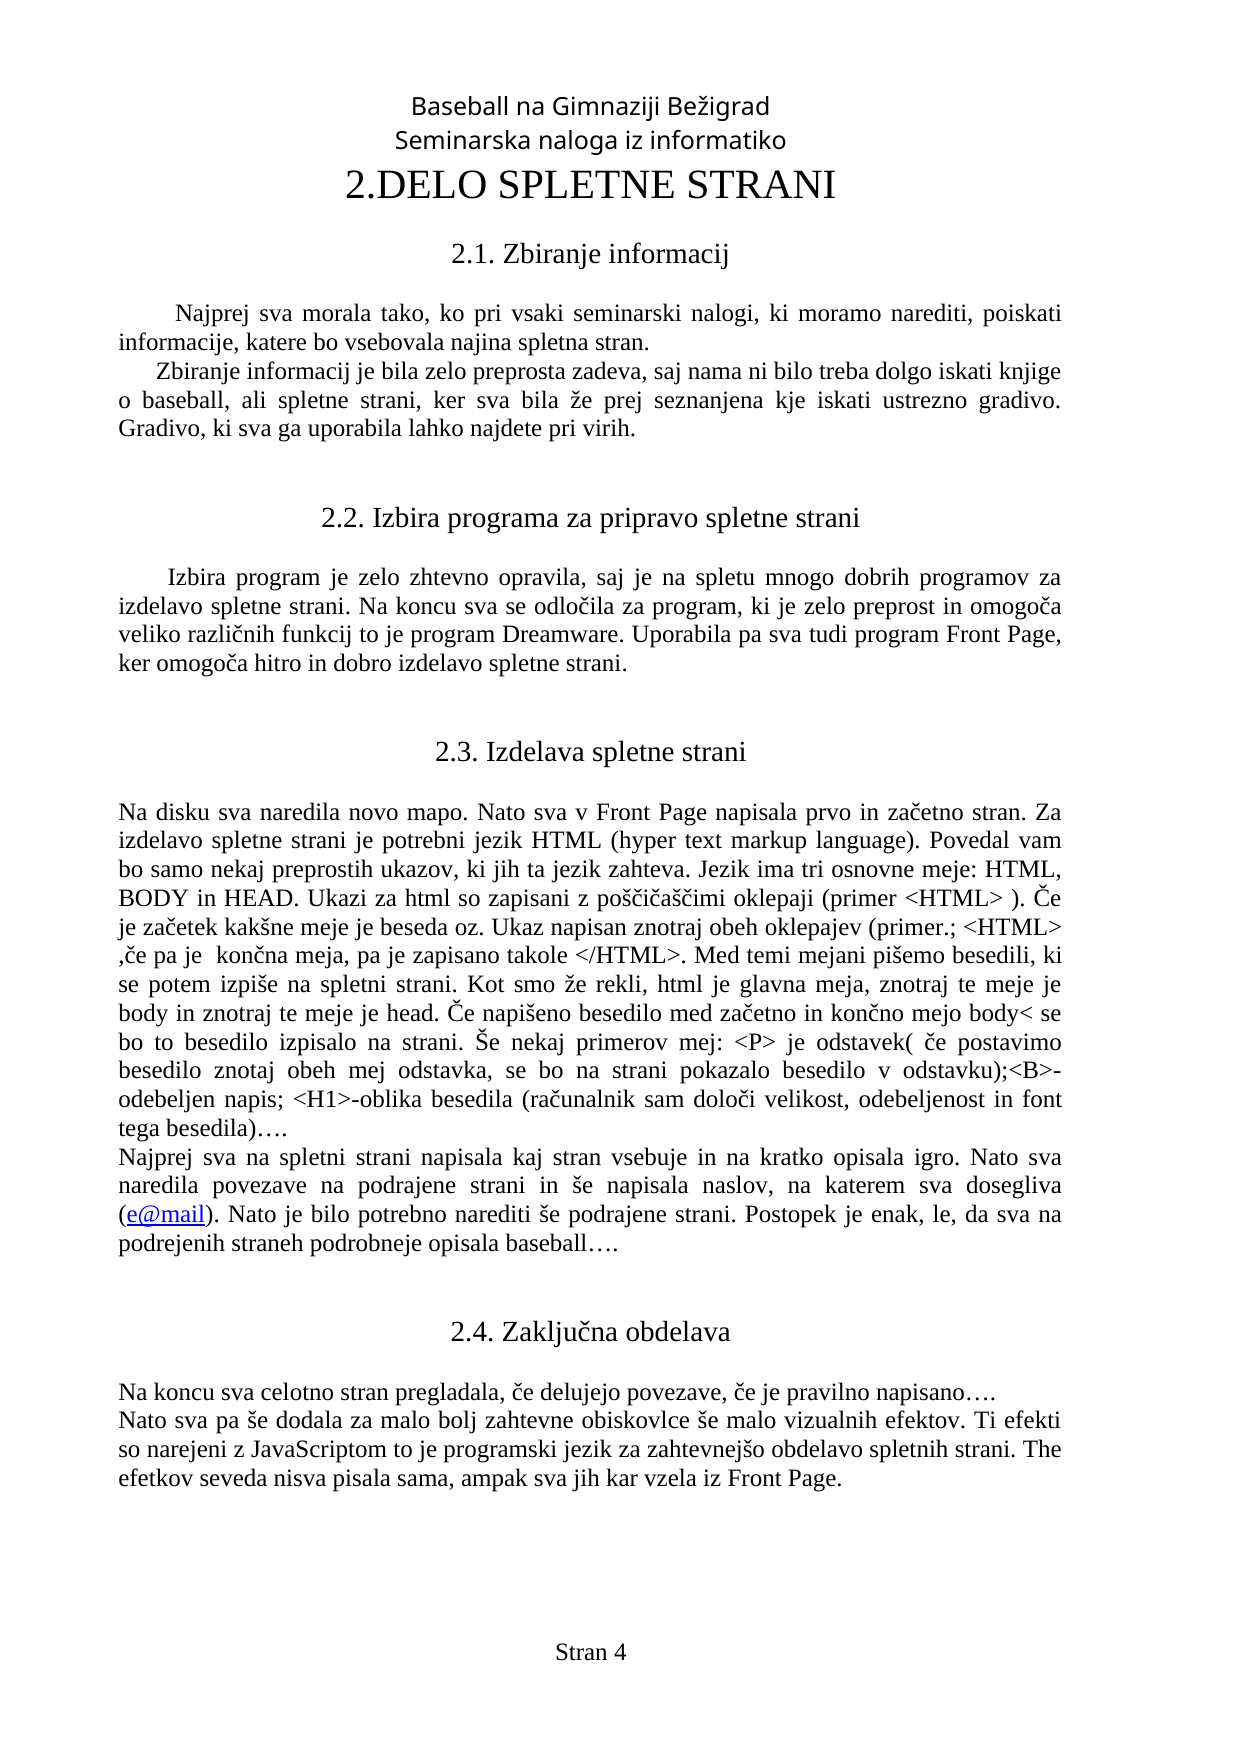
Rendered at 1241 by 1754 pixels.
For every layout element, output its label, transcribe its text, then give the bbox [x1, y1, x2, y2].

text 2.2. Izbira programa za pripravo spletne strani [118, 500, 1063, 533]
text 2.1. Zbiranje informacij [118, 236, 1063, 270]
text Na disku sva naredila novo mapo. Nato sva v Front Page napisala prvo in začetno stran. Za izdelavo spletne strani je potrebni jezik HTML (hyper text markup language). Povedal vam bo samo nekaj preprostih ukazov, ki jih ta jezik zahteva. Jezik ima tri osnovne meje: HTML, BODY in HEAD. Ukazi za html so zapisani z poščičaščimi oklepaji (primer <HTML> ). Če je začetek kakšne meje je beseda oz. Ukaz napisan znotraj obeh oklepajev (primer.; <HTML> ,če pa je končna meja, pa je zapisano takole </HTML>. Med temi mejani pišemo besedili, ki se potem izpiše na spletni strani. Kot smo že rekli, html je glavna meja, znotraj te meje je body in znotraj te meje je head. Če napišeno besedilo med začetno in končno mejo body< se bo to besedilo izpisalo na strani. Še nekaj primerov mej: <P> je odstavek( če postavimo besedilo znotaj obeh mej odstavka, se bo na strani pokazalo besedilo v odstavku);<B>-odebeljen napis; <H1>-oblika besedila (računalnik sam določi velikost, odebeljenost in font tega besedila)…. [118, 797, 1063, 1142]
text Izbira program je zelo zhtevno opravila, saj je na spletu mnogo dobrih programov za izdelavo spletne strani. Na koncu sva se odločila za program, ki je zelo preprost in omogoča veliko različnih funkcij to je program Dreamware. Uporabila pa sva tudi program Front Page, ker omogoča hitro in dobro izdelavo spletne strani. [118, 562, 1063, 677]
text Na koncu sva celotno stran pregladala, če delujejo povezave, če je pravilno napisano…. [118, 1377, 1063, 1405]
text Najprej sva na spletni strani napisala kaj stran vsebuje in na kratko opisala igro. Nato sva naredila povezave na podrajene strani in še napisala naslov, na katerem sva dosegliva (e@mail). Nato je bilo potrebno narediti še podrajene strani. Postopek je enak, le, da sva na podrejenih straneh podrobneje opisala baseball…. [118, 1142, 1063, 1257]
text Zbiranje informacij je bila zelo preprosta zadeva, saj nama ni bilo treba dolgo iskati knjige o baseball, ali spletne strani, ker sva bila že prej seznanjena kje iskati ustrezno gradivo. Gradivo, ki sva ga uporabila lahko najdete pri virih. [118, 356, 1063, 442]
text Nato sva pa še dodala za malo bolj zahtevne obiskovlce še malo vizualnih efektov. Ti efekti so narejeni z JavaScriptom to je programski jezik za zahtevnejšo obdelavo spletnih strani. The efetkov seveda nisva pisala sama, ampak sva jih kar vzela iz Front Page. [118, 1405, 1063, 1492]
text Najprej sva morala tako, ko pri vsaki seminarski nalogi, ki moramo narediti, poiskati informacije, katere bo vsebovala najina spletna stran. [118, 298, 1063, 356]
text 2.3. Izdelava spletne strani [118, 734, 1063, 768]
text 2.4. Zaključna obdelava [118, 1314, 1063, 1348]
text 2.DELO SPLETNE STRANI [118, 159, 1063, 207]
